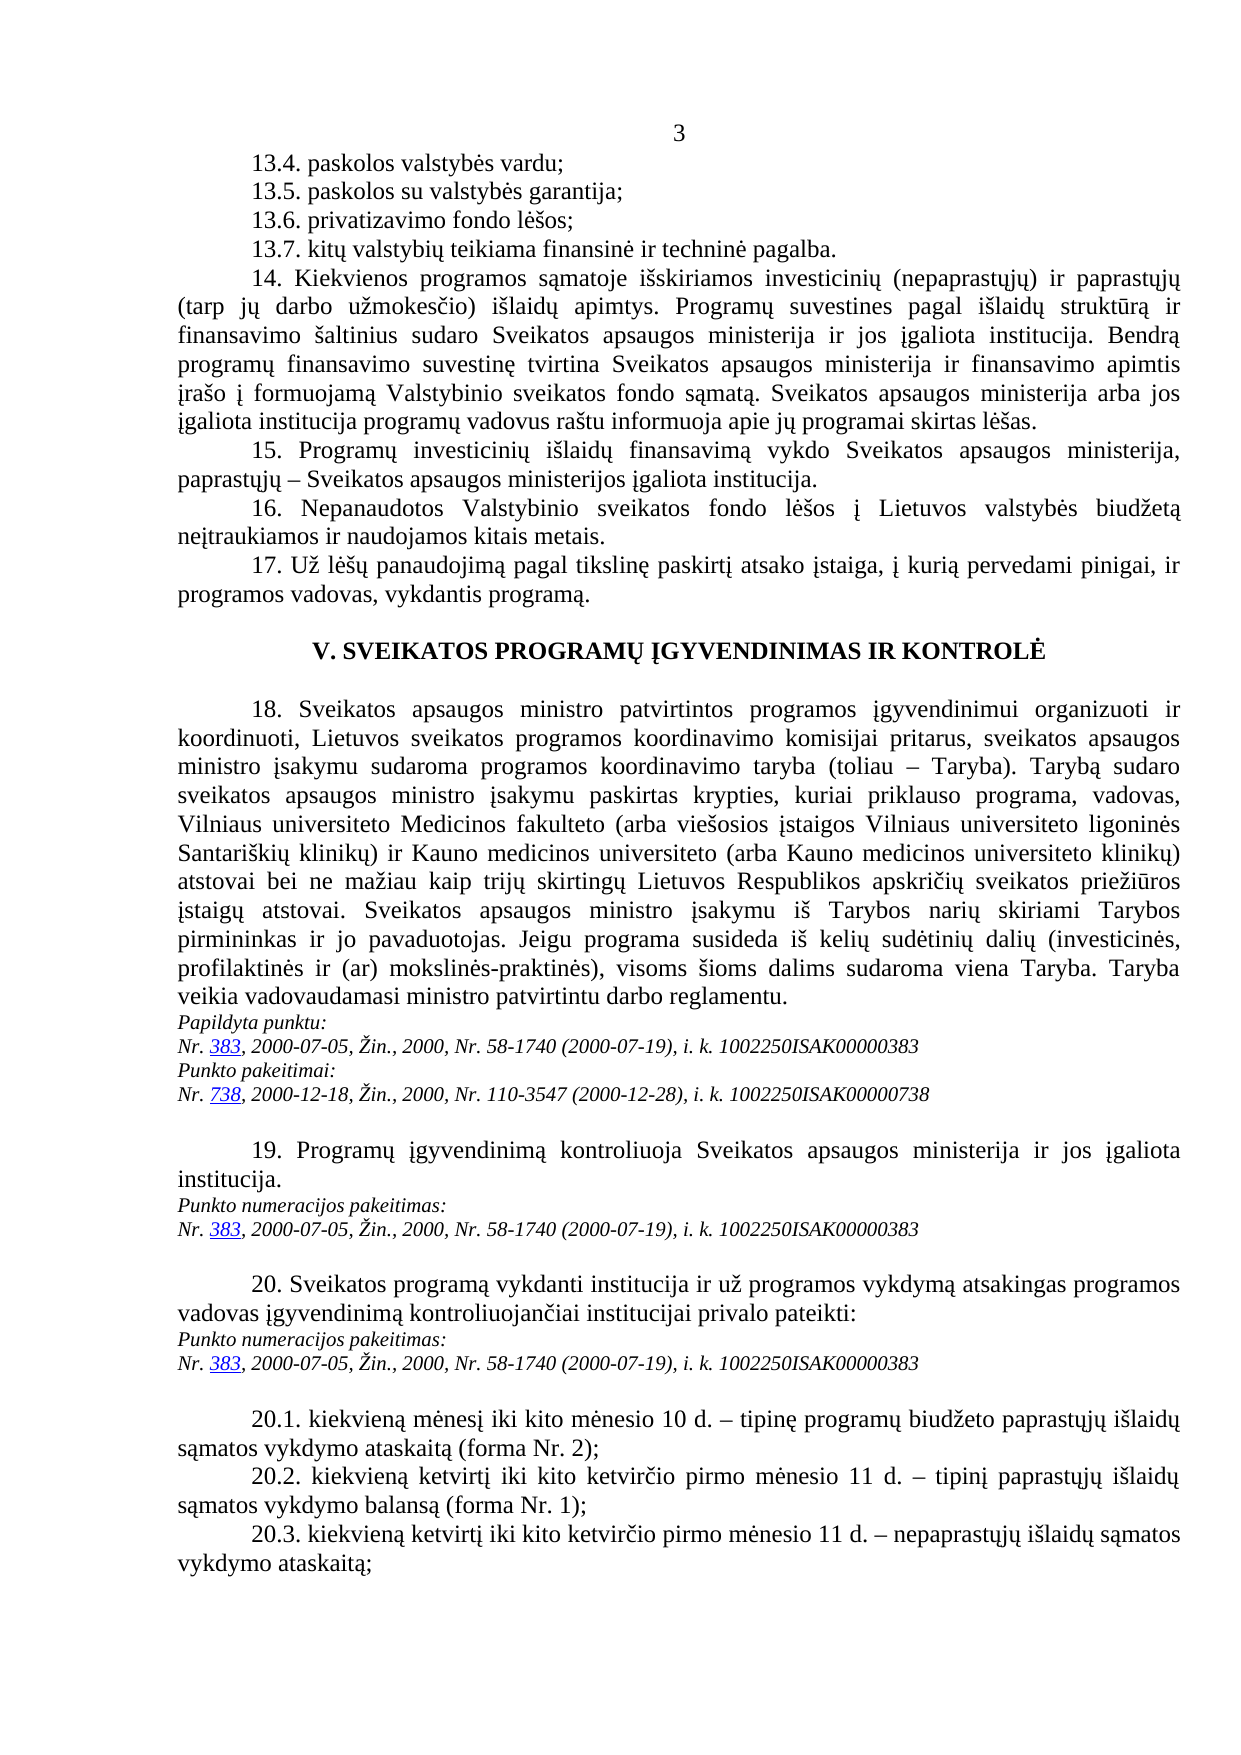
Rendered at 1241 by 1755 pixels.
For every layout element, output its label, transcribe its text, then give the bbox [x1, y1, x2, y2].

text 17. Už lėšų panaudojimą pagal tikslinę paskirtį atsako įstaiga, į kurią pervedami pinigai, ir programos vadovas, vykdantis programą. [177, 550, 1181, 608]
text 13.4. paskolos valstybės vardu; [177, 148, 1181, 176]
text 13.5. paskolos su valstybės garantija; [177, 176, 1181, 205]
text 20.2. kiekvieną ketvirtį iki kito ketvirčio pirmo mėnesio 11 d. – tipinį paprastųjų išlaidų sąmatos vykdymo balansą (forma Nr. 1); [177, 1461, 1181, 1519]
text 20.3. kiekvieną ketvirtį iki kito ketvirčio pirmo mėnesio 11 d. – nepaprastųjų išlaidų sąmatos vykdymo ataskaitą; [177, 1519, 1181, 1576]
text 18. Sveikatos apsaugos ministro patvirtintos programos įgyvendinimui organizuoti ir koordinuoti, Lietuvos sveikatos programos koordinavimo komisijai pritarus, sveikatos apsaugos ministro įsakymu sudaroma programos koordinavimo taryba (toliau – Taryba). Tarybą sudaro sveikatos apsaugos ministro įsakymu paskirtas krypties, kuriai priklauso programa, vadovas, Vilniaus universiteto Medicinos fakulteto (arba viešosios įstaigos Vilniaus universiteto ligoninės Santariškių klinikų) ir Kauno medicinos universiteto (arba Kauno medicinos universiteto klinikų) atstovai bei ne mažiau kaip trijų skirtingų Lietuvos Respublikos apskričių sveikatos priežiūros įstaigų atstovai. Sveikatos apsaugos ministro įsakymu iš Tarybos narių skiriami Tarybos pirmininkas ir jo pavaduotojas. Jeigu programa susideda iš kelių sudėtinių dalių (investicinės, profilaktinės ir (ar) mokslinės-praktinės), visoms šioms dalims sudaroma viena Taryba. Taryba veikia vadovaudamasi ministro patvirtintu darbo reglamentu. [177, 694, 1181, 1010]
text Papildyta punktu: [177, 1010, 1181, 1034]
text Nr. 383, 2000-07-05, Žin., 2000, Nr. 58-1740 (2000-07-19), i. k. 1002250ISAK00000383 [177, 1034, 1181, 1058]
text 15. Programų investicinių išlaidų finansavimą vykdo Sveikatos apsaugos ministerija, paprastųjų – Sveikatos apsaugos ministerijos įgaliota institucija. [177, 435, 1181, 493]
text Punkto numeracijos pakeitimas: [177, 1327, 1181, 1351]
text 16. Nepanaudotos Valstybinio sveikatos fondo lėšos į Lietuvos valstybės biudžetą neįtraukiamos ir naudojamos kitais metais. [177, 493, 1181, 550]
text 20.1. kiekvieną mėnesį iki kito mėnesio 10 d. – tipinę programų biudžeto paprastųjų išlaidų sąmatos vykdymo ataskaitą (forma Nr. 2); [177, 1404, 1181, 1461]
text 14. Kiekvienos programos sąmatoje išskiriamos investicinių (nepaprastųjų) ir paprastųjų (tarp jų darbo užmokesčio) išlaidų apimtys. Programų suvestines pagal išlaidų struktūrą ir finansavimo šaltinius sudaro Sveikatos apsaugos ministerija ir jos įgaliota institucija. Bendrą programų finansavimo suvestinę tvirtina Sveikatos apsaugos ministerija ir finansavimo apimtis įrašo į formuojamą Valstybinio sveikatos fondo sąmatą. Sveikatos apsaugos ministerija arba jos įgaliota institucija programų vadovus raštu informuoja apie jų programai skirtas lėšas. [177, 263, 1181, 435]
text V. SVEIKATOS PROGRAMŲ ĮGYVENDINIMAS IR KONTROLĖ [177, 636, 1181, 665]
text 20. Sveikatos programą vykdanti institucija ir už programos vykdymą atsakingas programos vadovas įgyvendinimą kontroliuojančiai institucijai privalo pateikti: [177, 1269, 1181, 1327]
text 13.7. kitų valstybių teikiama finansinė ir techninė pagalba. [177, 234, 1181, 263]
text Nr. 383, 2000-07-05, Žin., 2000, Nr. 58-1740 (2000-07-19), i. k. 1002250ISAK00000383 [177, 1217, 1181, 1241]
text Nr. 738, 2000-12-18, Žin., 2000, Nr. 110-3547 (2000-12-28), i. k. 1002250ISAK00000738 [177, 1082, 1181, 1106]
text Punkto numeracijos pakeitimas: [177, 1193, 1181, 1217]
text 13.6. privatizavimo fondo lėšos; [177, 205, 1181, 234]
text 19. Programų įgyvendinimą kontroliuoja Sveikatos apsaugos ministerija ir jos įgaliota institucija. [177, 1135, 1181, 1193]
text Nr. 383, 2000-07-05, Žin., 2000, Nr. 58-1740 (2000-07-19), i. k. 1002250ISAK00000383 [177, 1351, 1181, 1375]
text Punkto pakeitimai: [177, 1058, 1181, 1082]
